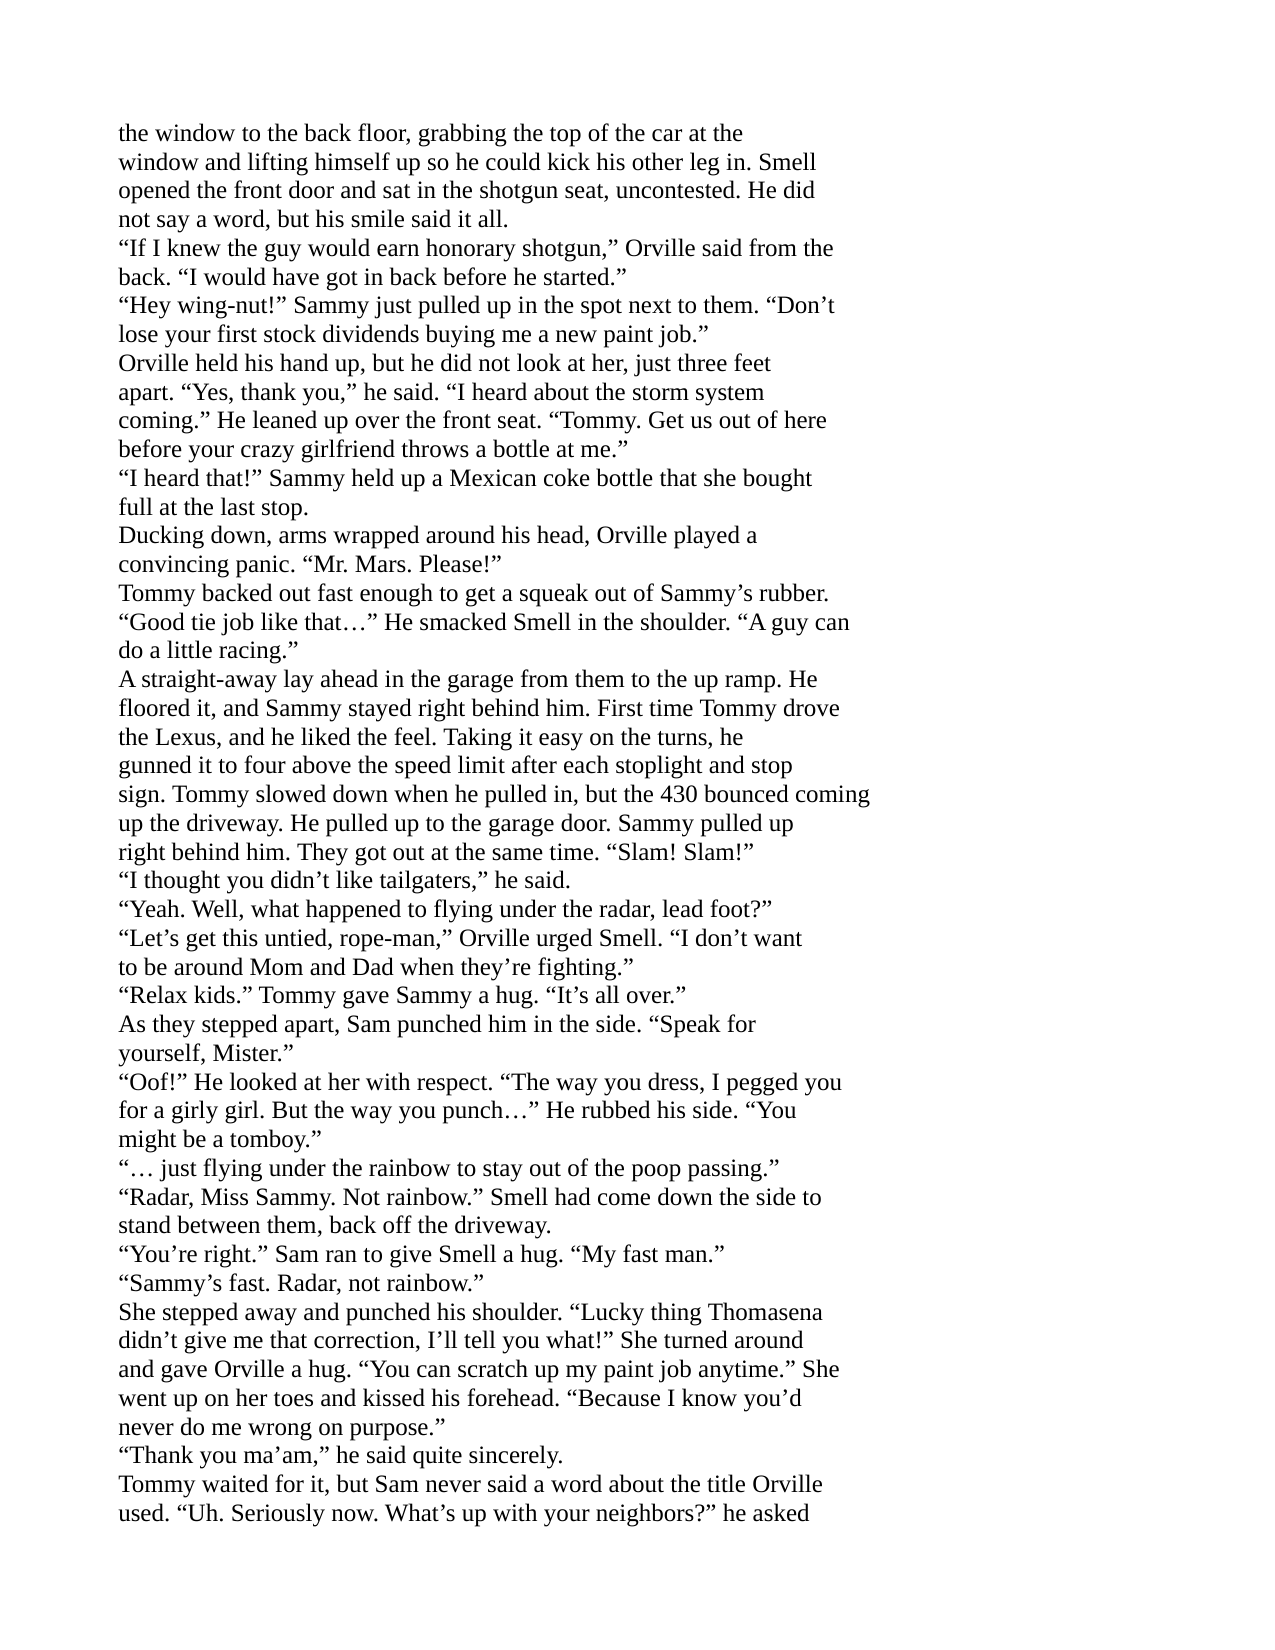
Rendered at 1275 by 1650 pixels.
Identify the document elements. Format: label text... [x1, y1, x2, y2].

text She stepped away and punched his shoulder. “Lucky thing Thomasena [118, 1297, 1157, 1326]
text and gave Orville a hug. “You can scratch up my paint job anytime.” She [118, 1354, 1157, 1383]
text the Lexus, and he liked the feel. Taking it easy on the turns, he [118, 722, 1157, 751]
text Ducking down, arms wrapped around his head, Orville played a [118, 521, 1157, 549]
text right behind him. They got out at the same time. “Slam! Slam!” [118, 837, 1157, 866]
text not say a word, but his smile said it all. [118, 204, 1157, 233]
text As they stepped apart, Sam punched him in the side. “Speak for [118, 1009, 1157, 1038]
text never do me wrong on purpose.” [118, 1412, 1157, 1441]
text Tommy backed out fast enough to get a squeak out of Sammy’s rubber. [118, 578, 1157, 607]
text convincing panic. “Mr. Mars. Please!” [118, 549, 1157, 578]
text “Radar, Miss Sammy. Not rainbow.” Smell had come down the side to [118, 1182, 1157, 1211]
text back. “I would have got in back before he started.” [118, 262, 1157, 291]
text “If I knew the guy would earn honorary shotgun,” Orville said from the [118, 233, 1157, 262]
text sign. Tommy slowed down when he pulled in, but the 430 bounced coming [118, 779, 1157, 808]
text to be around Mom and Dad when they’re fighting.” [118, 952, 1157, 981]
text stand between them, back off the driveway. [118, 1211, 1157, 1239]
text before your crazy girlfriend throws a bottle at me.” [118, 434, 1157, 463]
text lose your first stock dividends buying me a new paint job.” [118, 319, 1157, 348]
text opened the front door and sat in the shotgun seat, uncontested. He did [118, 176, 1157, 204]
text coming.” He leaned up over the front seat. “Tommy. Get us out of here [118, 406, 1157, 434]
text went up on her toes and kissed his forehead. “Because I know you’d [118, 1383, 1157, 1412]
text didn’t give me that correction, I’ll tell you what!” She turned around [118, 1326, 1157, 1354]
text yourself, Mister.” [118, 1038, 1157, 1067]
text A straight-away lay ahead in the garage from them to the up ramp. He [118, 664, 1157, 693]
text “Thank you ma’am,” he said quite sincerely. [118, 1441, 1157, 1469]
text Orville held his hand up, but he did not look at her, just three feet [118, 348, 1157, 377]
text “Good tie job like that…” He smacked Smell in the shoulder. “A guy can [118, 607, 1157, 636]
text gunned it to four above the speed limit after each stoplight and stop [118, 751, 1157, 779]
text “Relax kids.” Tommy gave Sammy a hug. “It’s all over.” [118, 981, 1157, 1009]
text “Hey wing-nut!” Sammy just pulled up in the spot next to them. “Don’t [118, 291, 1157, 319]
text “I thought you didn’t like tailgaters,” he said. [118, 866, 1157, 894]
text floored it, and Sammy stayed right behind him. First time Tommy drove [118, 693, 1157, 722]
text do a little racing.” [118, 636, 1157, 664]
text might be a tomboy.” [118, 1124, 1157, 1153]
text “Oof!” He looked at her with respect. “The way you dress, I pegged you [118, 1067, 1157, 1096]
text window and lifting himself up so he could kick his other leg in. Smell [118, 147, 1157, 176]
text apart. “Yes, thank you,” he said. “I heard about the storm system [118, 377, 1157, 406]
text “Sammy’s fast. Radar, not rainbow.” [118, 1268, 1157, 1297]
text the window to the back floor, grabbing the top of the car at the [118, 118, 1157, 147]
text “… just flying under the rainbow to stay out of the poop passing.” [118, 1153, 1157, 1182]
text for a girly girl. But the way you punch…” He rubbed his side. “You [118, 1096, 1157, 1124]
text full at the last stop. [118, 492, 1157, 521]
text “Yeah. Well, what happened to flying under the radar, lead foot?” [118, 894, 1157, 923]
text Tommy waited for it, but Sam never said a word about the title Orville [118, 1469, 1157, 1498]
text “You’re right.” Sam ran to give Smell a hug. “My fast man.” [118, 1239, 1157, 1268]
text used. “Uh. Seriously now. What’s up with your neighbors?” he asked [118, 1498, 1157, 1527]
text up the driveway. He pulled up to the garage door. Sammy pulled up [118, 808, 1157, 837]
text “Let’s get this untied, rope-man,” Orville urged Smell. “I don’t want [118, 923, 1157, 952]
text “I heard that!” Sammy held up a Mexican coke bottle that she bought [118, 463, 1157, 492]
